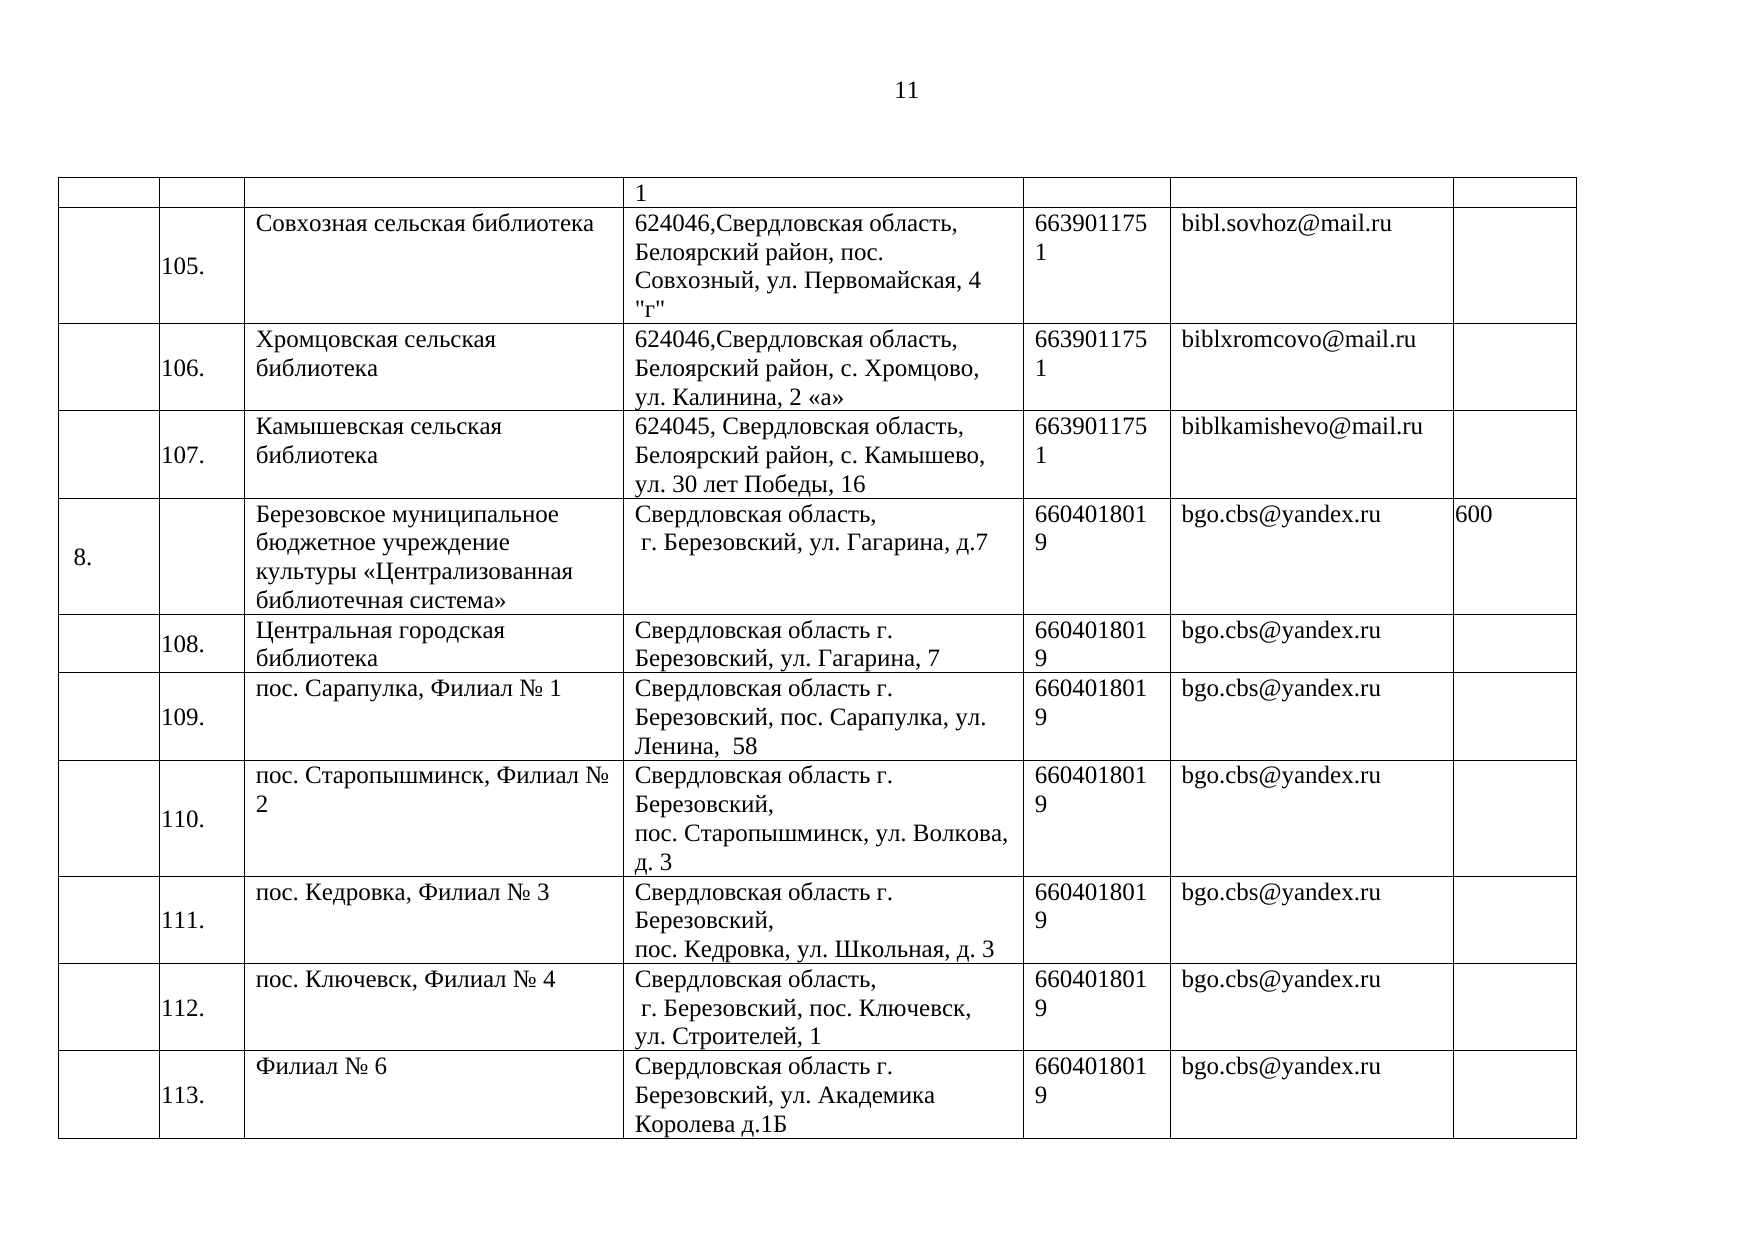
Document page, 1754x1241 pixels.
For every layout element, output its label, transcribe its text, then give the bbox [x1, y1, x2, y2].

table_cell [160, 761, 244, 876]
table_cell [160, 208, 244, 323]
table_cell bgo.cbs@yandex.ru [1171, 877, 1453, 963]
table_cell 6639011751 [1024, 208, 1170, 323]
table_cell [160, 178, 244, 207]
table_cell 6639011751 [1024, 411, 1170, 498]
table_cell [59, 499, 159, 614]
table_cell bgo.cbs@yandex.ru [1171, 761, 1453, 876]
table_cell Свердловская область г. Березовский, пос. Сарапулка, ул. Ленина, 58 [624, 673, 1023, 759]
table_cell Филиал № 6 [245, 1051, 623, 1137]
table_cell 624045, Свердловская область, Белоярский район, с. Камышево, ул. 30 лет Победы, 16 [624, 411, 1023, 498]
table_cell [59, 964, 159, 1050]
table_cell [59, 178, 159, 207]
table_cell Свердловская область г. Березовский, пос. Старопышминск, ул. Волкова, д. 3 [624, 761, 1023, 876]
table_cell [1454, 964, 1576, 1050]
table_cell [160, 615, 244, 672]
table_cell [59, 761, 159, 876]
table_cell [1171, 178, 1453, 207]
table_cell bgo.cbs@yandex.ru [1171, 673, 1453, 759]
table_cell [59, 673, 159, 759]
table_cell 6604018019 [1024, 499, 1170, 614]
table_cell [245, 178, 623, 207]
table_cell [160, 673, 244, 759]
table_cell 624046,Свердловская область, Белоярский район, пос. Совхозный, ул. Первомайская, 4 "г" [624, 208, 1023, 323]
table_cell [59, 1051, 159, 1137]
table_cell [160, 499, 244, 614]
table_cell [160, 1051, 244, 1137]
table_cell 624046,Свердловская область, Белоярский район, с. Хромцово, ул. Калинина, 2 «а» [624, 324, 1023, 410]
table_cell 6604018019 [1024, 877, 1170, 963]
table_cell 6604018019 [1024, 673, 1170, 759]
table_cell Камышевская сельская библиотека [245, 411, 623, 498]
table_cell [59, 877, 159, 963]
table_cell [1454, 615, 1576, 672]
table_cell [1454, 208, 1576, 323]
table_cell Свердловская область г. Березовский, пос. Кедровка, ул. Школьная, д. 3 [624, 877, 1023, 963]
table_cell пос. Кедровка, Филиал № 3 [245, 877, 623, 963]
table_cell 600 [1454, 499, 1576, 614]
table_cell [1454, 1051, 1576, 1137]
table_cell [160, 877, 244, 963]
table_cell [1454, 411, 1576, 498]
table_cell Хромцовская сельская библиотека [245, 324, 623, 410]
table_cell [1454, 178, 1576, 207]
table_cell Свердловская область, г. Березовский, пос. Ключевск, ул. Строителей, 1 [624, 964, 1023, 1050]
table_cell Свердловская область г. Березовский, ул. Академика Королева д.1Б [624, 1051, 1023, 1137]
table_cell bgo.cbs@yandex.ru [1171, 615, 1453, 672]
table_cell 6604018019 [1024, 615, 1170, 672]
table_cell biblxromcovo@mail.ru [1171, 324, 1453, 410]
table_cell [1454, 877, 1576, 963]
table_cell bibl.sovhoz@mail.ru [1171, 208, 1453, 323]
table_cell bgo.cbs@yandex.ru [1171, 964, 1453, 1050]
table_cell Центральная городская библиотека [245, 615, 623, 672]
table_cell пос. Старопышминск, Филиал № 2 [245, 761, 623, 876]
table_cell Свердловская область г. Березовский, ул. Гагарина, 7 [624, 615, 1023, 672]
table_cell [160, 324, 244, 410]
table_cell [1454, 324, 1576, 410]
table_cell 6604018019 [1024, 761, 1170, 876]
table_cell bgo.cbs@yandex.ru [1171, 499, 1453, 614]
table_cell [160, 964, 244, 1050]
table_cell 6639011751 [1024, 324, 1170, 410]
table_cell 6604018019 [1024, 964, 1170, 1050]
table_cell bgo.cbs@yandex.ru [1171, 1051, 1453, 1137]
table_cell Березовское муниципальное бюджетное учреждение культуры «Централизованная библиотечная система» [245, 499, 623, 614]
table_cell [1454, 761, 1576, 876]
table_cell [1454, 673, 1576, 759]
table_cell 1 [624, 178, 1023, 207]
table_cell [59, 208, 159, 323]
table_cell [1024, 178, 1170, 207]
table_cell пос. Сарапулка, Филиал № 1 [245, 673, 623, 759]
table_cell biblkamishevo@mail.ru [1171, 411, 1453, 498]
table_cell [59, 411, 159, 498]
table_cell Свердловская область, г. Березовский, ул. Гагарина, д.7 [624, 499, 1023, 614]
table_cell [59, 615, 159, 672]
table_cell [160, 411, 244, 498]
table_cell Совхозная сельская библиотека [245, 208, 623, 323]
table_cell пос. Ключевск, Филиал № 4 [245, 964, 623, 1050]
table_cell [59, 324, 159, 410]
table_cell 6604018019 [1024, 1051, 1170, 1137]
